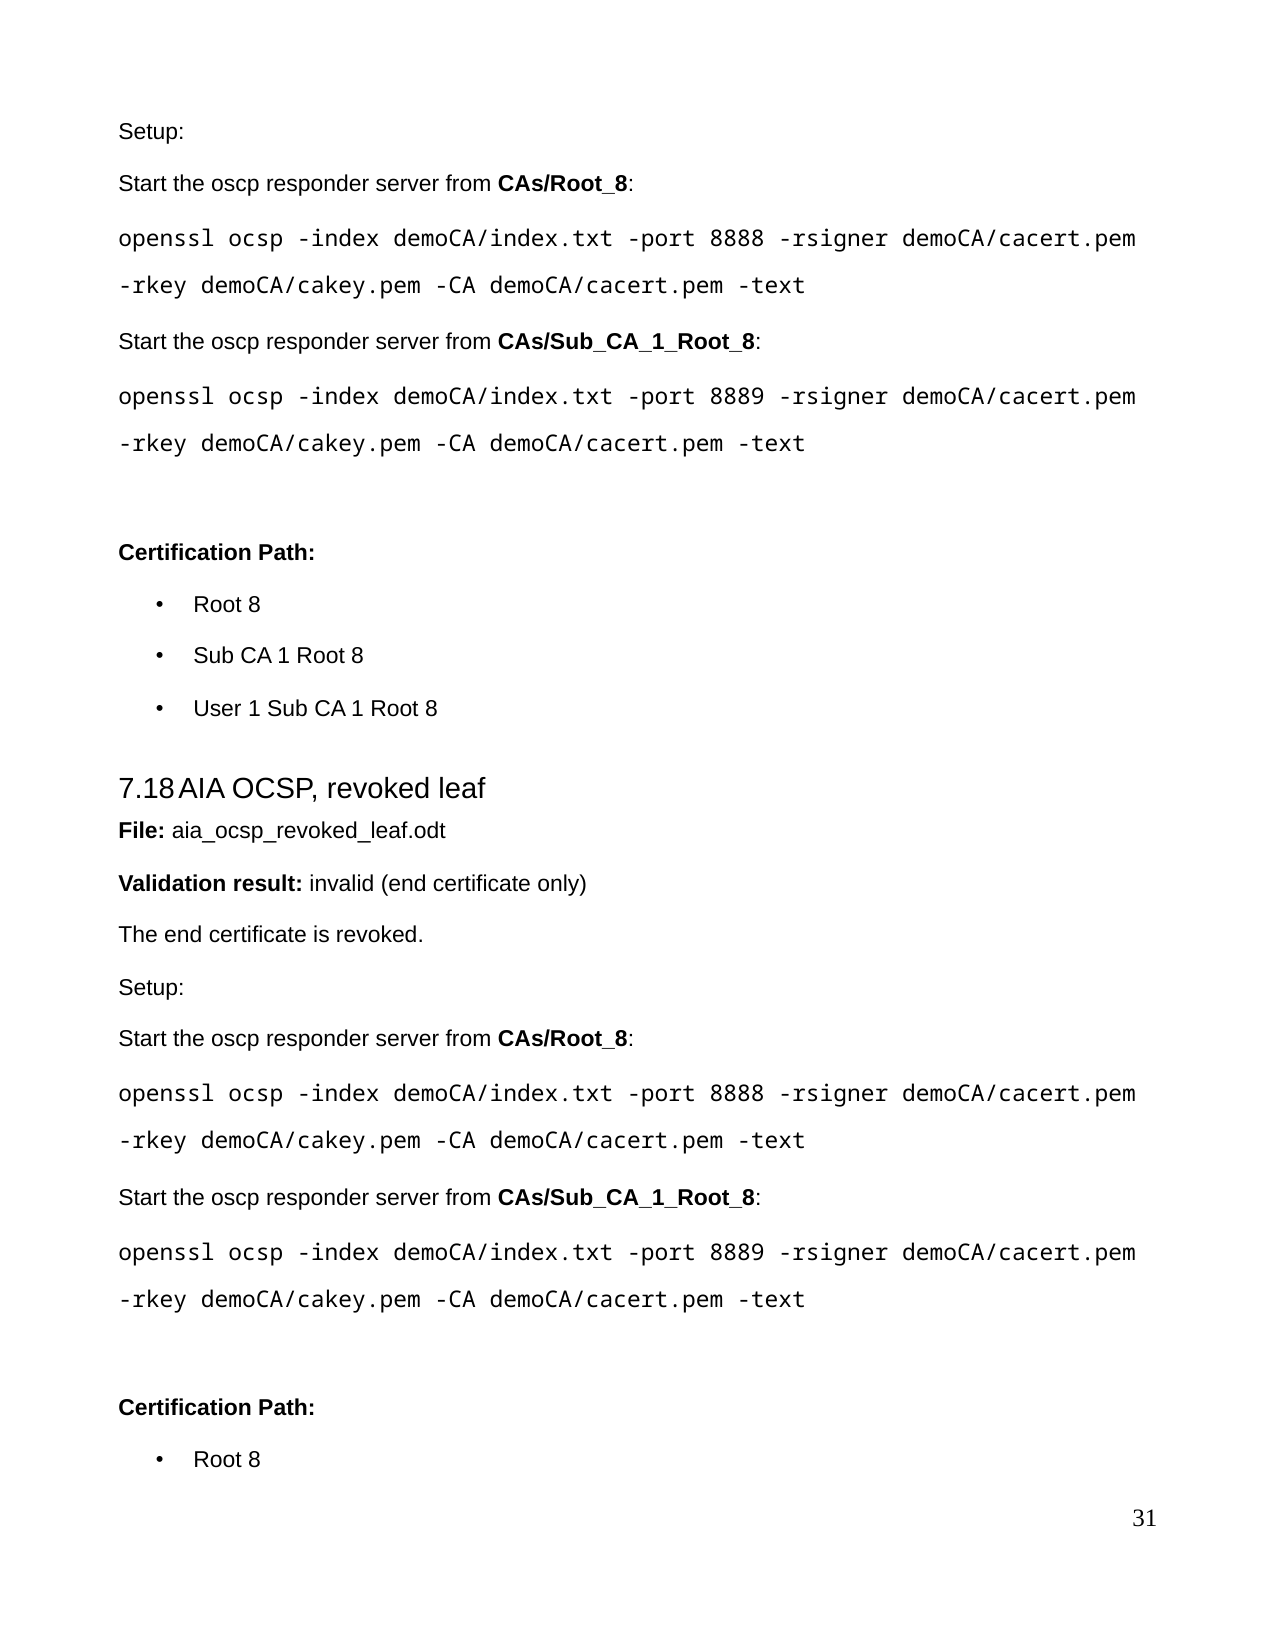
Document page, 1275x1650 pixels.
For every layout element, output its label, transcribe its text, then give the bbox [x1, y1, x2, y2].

text openssl ocsp -index demoCA/index.txt -port 8889 -rsigner demoCA/cacert.pem -rkey demoCA/cakey.pem -CA demoCA/cacert.pem -text [118, 380, 1157, 458]
text The end certificate is revoked. [118, 921, 1157, 948]
text Certification Path: [118, 1394, 1157, 1420]
text Start the oscp responder server from CAs/Sub_CA_1_Root_8: [118, 328, 1157, 355]
text Start the oscp responder server from CAs/Root_8: [118, 1025, 1157, 1052]
text openssl ocsp -index demoCA/index.txt -port 8888 -rsigner demoCA/cacert.pem -rkey demoCA/cakey.pem -CA demoCA/cacert.pem -text [118, 1077, 1157, 1156]
subtitle AIA OCSP, revoked leaf [118, 771, 1157, 805]
list User 1 Sub CA 1 Root 8 [156, 694, 1157, 721]
text Start the oscp responder server from CAs/Root_8: [118, 170, 1157, 196]
list Root 8 [156, 1446, 1157, 1472]
text openssl ocsp -index demoCA/index.txt -port 8888 -rsigner demoCA/cacert.pem -rkey demoCA/cakey.pem -CA demoCA/cacert.pem -text [118, 222, 1157, 300]
text Validation result: invalid (end certificate only) [118, 869, 1157, 896]
list Root 8 [156, 591, 1157, 617]
text openssl ocsp -index demoCA/index.txt -port 8889 -rsigner demoCA/cacert.pem -rkey demoCA/cakey.pem -CA demoCA/cacert.pem -text [118, 1236, 1157, 1314]
text File: aia_ocsp_revoked_leaf.odt [118, 817, 1157, 844]
list Sub CA 1 Root 8 [156, 642, 1157, 669]
text Certification Path: [118, 538, 1157, 565]
text Setup: [118, 118, 1157, 144]
text Start the oscp responder server from CAs/Sub_CA_1_Root_8: [118, 1184, 1157, 1210]
text Setup: [118, 973, 1157, 1000]
